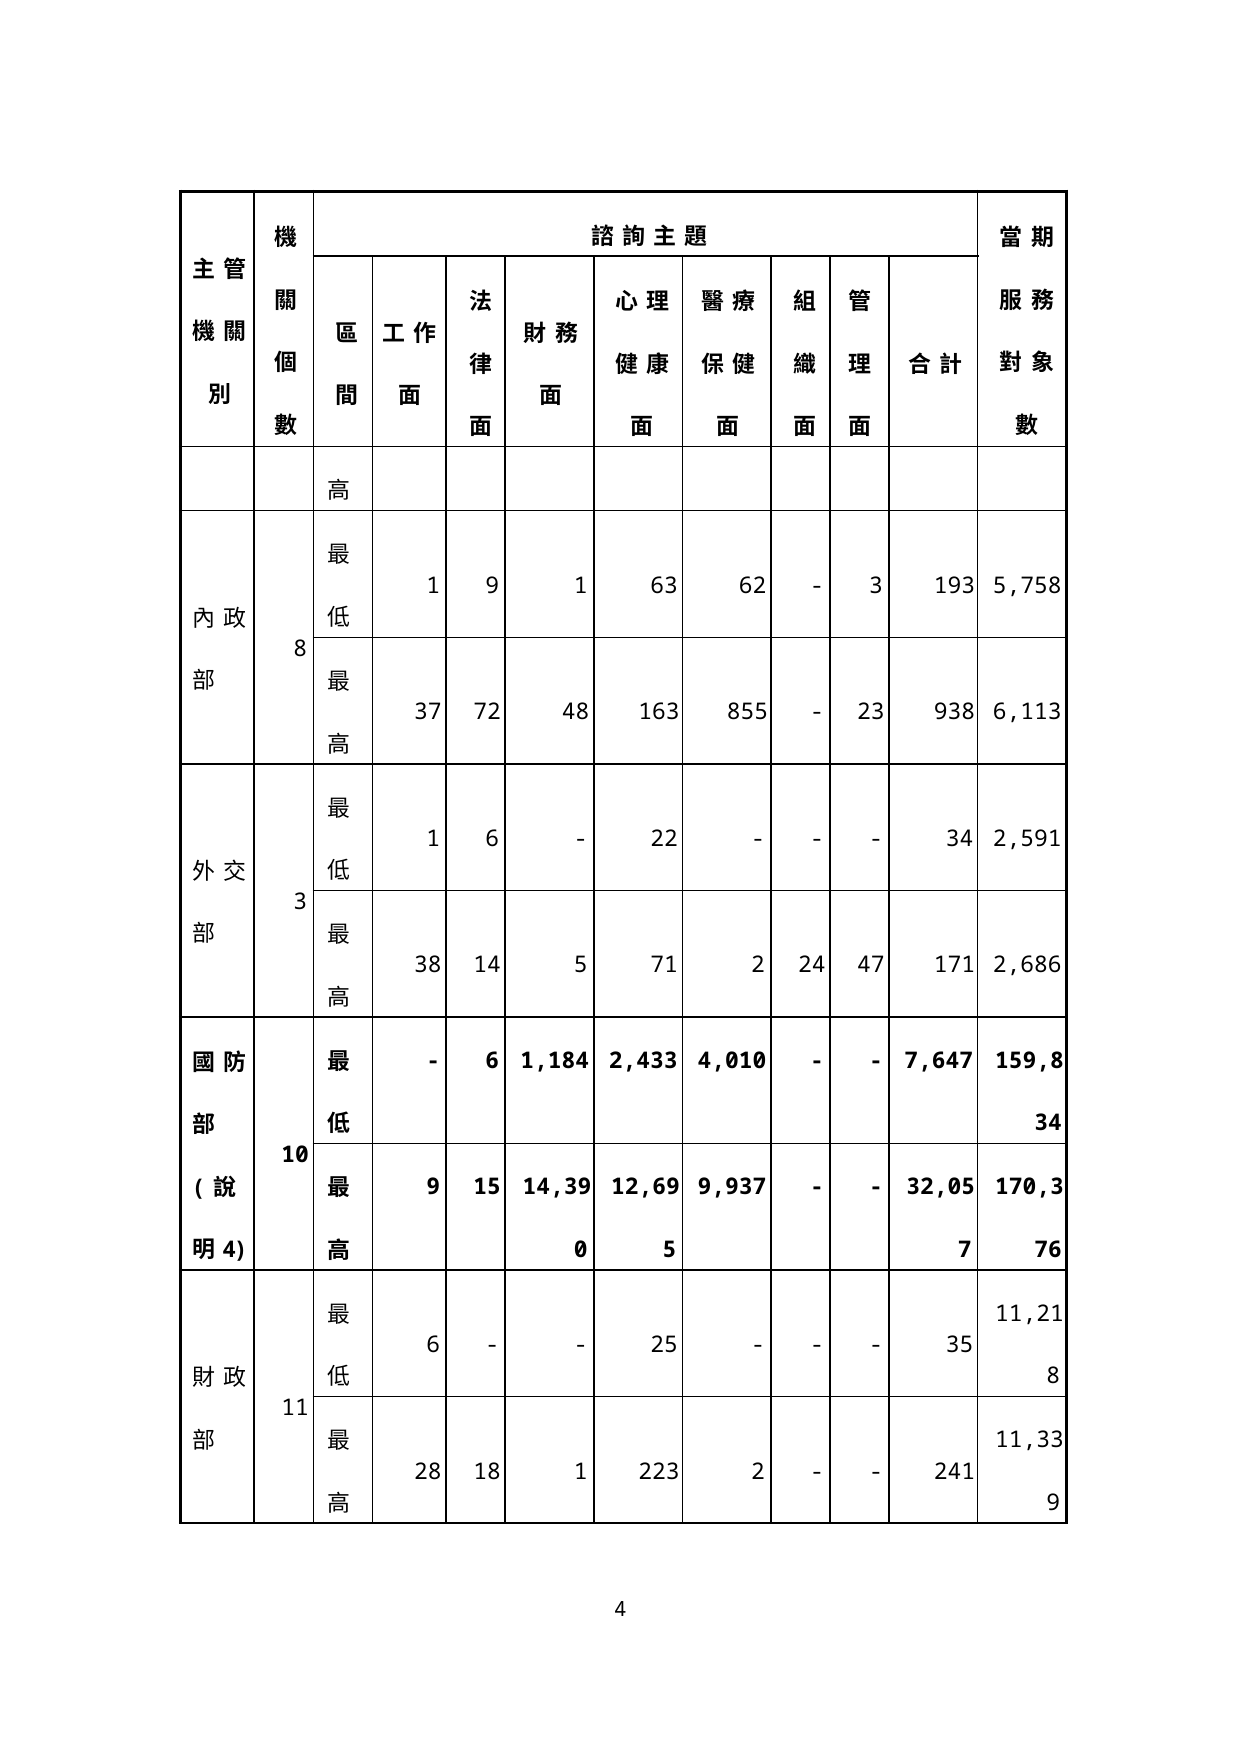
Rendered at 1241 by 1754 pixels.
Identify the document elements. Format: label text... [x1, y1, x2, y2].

table_cell - [772, 1144, 829, 1269]
table_cell 38 [373, 891, 445, 1016]
table_header 當期 服務對象數 [978, 193, 1065, 446]
table_cell 4,010 [683, 1018, 770, 1143]
table_cell 6 [447, 765, 504, 889]
table_cell 14,390 [506, 1144, 593, 1269]
table_cell 2,686 [978, 891, 1065, 1016]
table_cell 34 [890, 765, 977, 889]
table_cell 管理 面 [831, 257, 888, 446]
table_cell 47 [831, 891, 888, 1016]
table_cell 最高 [314, 891, 372, 1016]
table_cell 醫療 保健面 [683, 257, 770, 446]
table_cell 159,834 [978, 1018, 1065, 1143]
table_cell - [772, 1397, 829, 1522]
table_cell - [831, 447, 888, 510]
table_cell - [772, 765, 829, 889]
table_cell 938 [890, 638, 977, 763]
table_cell - [772, 1018, 829, 1143]
table_cell 1 [506, 1397, 593, 1522]
table_cell 63 [595, 511, 682, 636]
table_cell [978, 447, 1065, 510]
table_cell - [373, 1018, 445, 1143]
table_cell - [683, 447, 770, 510]
table_cell 11,339 [978, 1397, 1065, 1522]
table_cell - [831, 1271, 888, 1396]
table_cell 組織面 [772, 257, 829, 446]
table_cell 最低 [314, 1271, 372, 1396]
table_cell 193 [890, 511, 977, 636]
table_cell 工作 面 [373, 257, 445, 446]
table_cell 223 [595, 1397, 682, 1522]
table_cell 區間 [314, 257, 372, 446]
table_cell 7,647 [890, 1018, 977, 1143]
table_cell [182, 447, 253, 510]
table_cell 14 [447, 891, 504, 1016]
table_cell 5,758 [978, 511, 1065, 636]
table_cell 71 [595, 891, 682, 1016]
table_cell 241 [890, 1397, 977, 1522]
table_cell 最低 [314, 511, 372, 636]
table_cell 10 [255, 1018, 313, 1269]
table_cell 財務面 [506, 257, 593, 446]
table_cell 最高 [314, 638, 372, 763]
table_cell 最高 [314, 1397, 372, 1522]
table_cell 9,937 [683, 1144, 770, 1269]
table_cell - [831, 1397, 888, 1522]
table_cell - [683, 1271, 770, 1396]
table_cell - [683, 765, 770, 889]
table_cell 1 [373, 511, 445, 636]
table_cell 8 [255, 511, 313, 763]
table_cell 72 [447, 638, 504, 763]
table_cell 2,433 [595, 1018, 682, 1143]
table_cell [373, 447, 445, 510]
table_header 諮詢主題 [314, 193, 977, 255]
table_cell - [447, 447, 504, 510]
table_cell - [772, 1271, 829, 1396]
table_cell - [506, 1271, 593, 1396]
table_header 主管機關別 [182, 193, 253, 446]
table_cell 23 [831, 638, 888, 763]
table_cell 9 [447, 511, 504, 636]
table_cell 18 [447, 1397, 504, 1522]
table_cell 22 [595, 765, 682, 889]
table_cell 法律 面 [447, 257, 504, 446]
table_cell 最低 [314, 765, 372, 889]
table_cell 高 [314, 447, 372, 510]
table_cell 171 [890, 891, 977, 1016]
table_cell - [831, 1144, 888, 1269]
table_cell [255, 447, 313, 510]
table_cell 6 [373, 1271, 445, 1396]
table_cell [595, 447, 682, 510]
table_cell 6,113 [978, 638, 1065, 763]
table_cell 11,218 [978, 1271, 1065, 1396]
table_cell 2 [683, 1397, 770, 1522]
table_cell - [772, 511, 829, 636]
table_cell 9 [373, 1144, 445, 1269]
table_cell 163 [595, 638, 682, 763]
table_cell 35 [890, 1271, 977, 1396]
table_cell 3 [831, 511, 888, 636]
table_cell 170,376 [978, 1144, 1065, 1269]
table_cell 內政部 [182, 511, 253, 763]
table_cell - [447, 1271, 504, 1396]
table_cell 11 [255, 1271, 313, 1522]
table_cell - [772, 447, 829, 510]
table_cell - [506, 447, 593, 510]
table_cell 合計 [890, 257, 977, 446]
table_cell 15 [447, 1144, 504, 1269]
table_cell 855 [683, 638, 770, 763]
table_cell - [772, 638, 829, 763]
table_cell [890, 447, 977, 510]
table_header 機關個數 [255, 193, 313, 446]
table_cell - [831, 765, 888, 889]
table_cell 25 [595, 1271, 682, 1396]
table_cell 12,695 [595, 1144, 682, 1269]
table_cell 外交部 [182, 765, 253, 1016]
table_cell - [831, 1018, 888, 1143]
table_cell 24 [772, 891, 829, 1016]
table_cell 1,184 [506, 1018, 593, 1143]
table_cell 6 [447, 1018, 504, 1143]
table_cell 國防部(說明4) [182, 1018, 253, 1269]
table_cell 62 [683, 511, 770, 636]
table_cell 2,591 [978, 765, 1065, 889]
table_cell 28 [373, 1397, 445, 1522]
table_cell - [506, 765, 593, 889]
table_cell 心理 健康面 [595, 257, 682, 446]
table_cell 5 [506, 891, 593, 1016]
table_cell 2 [683, 891, 770, 1016]
table_cell 3 [255, 765, 313, 1016]
table_cell 財政部 [182, 1271, 253, 1522]
table_cell 最高 [314, 1144, 372, 1269]
table_cell 37 [373, 638, 445, 763]
table_cell 1 [506, 511, 593, 636]
table_cell 48 [506, 638, 593, 763]
table_cell 1 [373, 765, 445, 889]
table_cell 最低 [314, 1018, 372, 1143]
table_cell 32,057 [890, 1144, 977, 1269]
